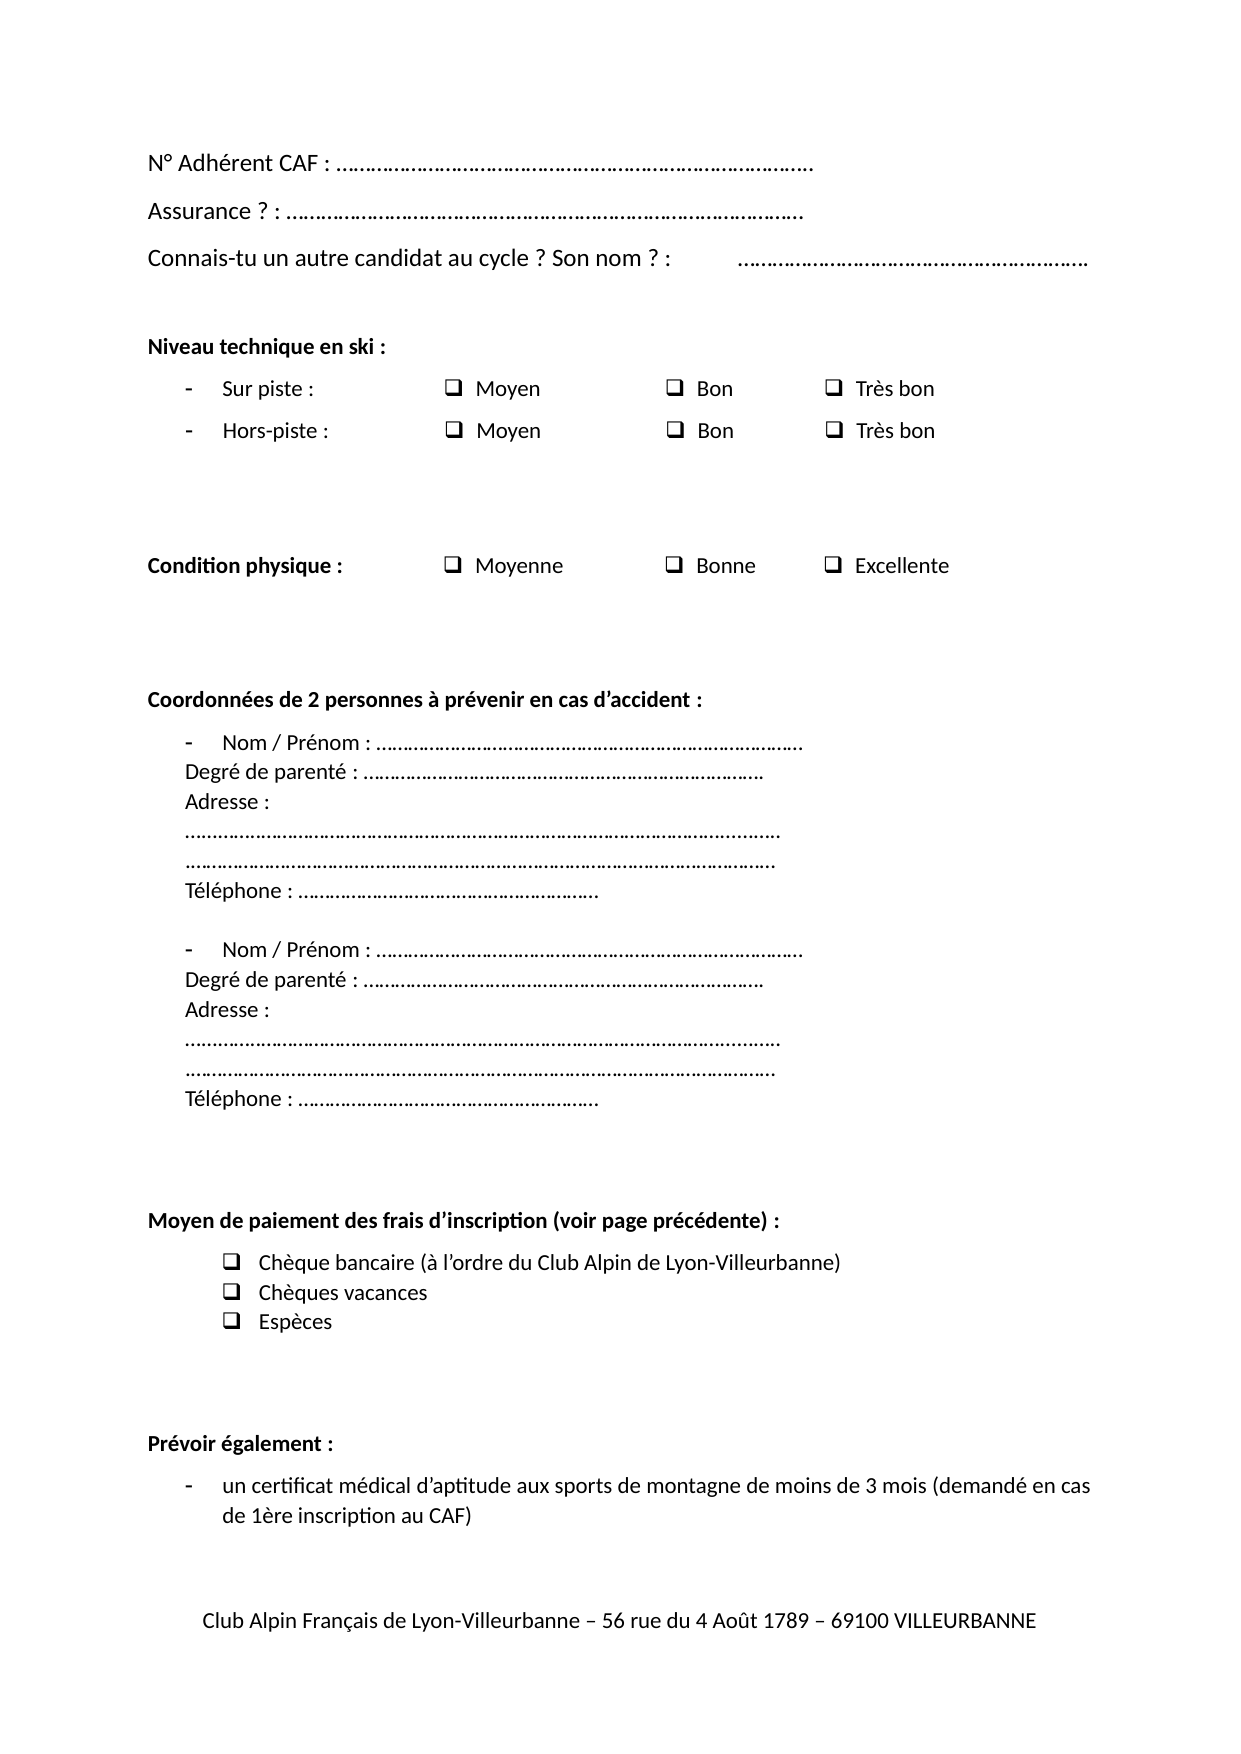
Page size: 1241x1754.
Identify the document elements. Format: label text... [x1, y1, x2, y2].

list Chèque bancaire (à l’ordre du Club Alpin de Lyon-Villeurbanne) [221, 1248, 1093, 1276]
list Degré de parenté : …………………………………………………………………. [185, 757, 1093, 785]
list .………………………………………………………………………………………………… [185, 846, 1093, 874]
list Degré de parenté : …………………………………………………………………. [185, 965, 1093, 993]
list Téléphone : ………………………………………………… [185, 876, 1093, 904]
list Sur piste : Moyen Bon Très bon [185, 374, 1093, 402]
text Coordonnées de 2 personnes à prévenir en cas d’accident : [148, 685, 1093, 713]
list Espèces [221, 1307, 1093, 1335]
text Assurance ? : ……………………………………………………………………………… [148, 195, 1093, 226]
list Nom / Prénom : ……………………………………………………………………… [185, 935, 1093, 963]
text Connais-tu un autre candidat au cycle ? Son nom ? : ……………………………………………………. [148, 243, 1093, 273]
list Adresse : [185, 787, 1093, 815]
list un certificat médical d’aptitude aux sports de montagne de moins de 3 mois (demandé en cas de 1ère inscription au CAF) [185, 1471, 1093, 1529]
list Chèques vacances [221, 1278, 1093, 1306]
list …...……..……………………………………………………………………………......….. [185, 1024, 1093, 1052]
text Moyen de paiement des frais d’inscription (voir page précédente) : [148, 1206, 1093, 1234]
list Hors-piste : Moyen Bon Très bon [185, 417, 1093, 445]
list Téléphone : ………………………………………………… [185, 1084, 1093, 1112]
text Prévoir également : [148, 1429, 1093, 1457]
text N° Adhérent CAF : ……………………………………………………………………….. [148, 148, 1093, 178]
list …...……..……………………………………………………………………………......….. [185, 817, 1093, 845]
list .………………………………………………………………………………………………… [185, 1054, 1093, 1082]
list Nom / Prénom : ……………………………………………………………………… [185, 728, 1093, 756]
text Condition physique : Moyenne Bonne Excellente [148, 551, 1093, 579]
list Adresse : [185, 995, 1093, 1023]
text Niveau technique en ski : [148, 332, 1093, 360]
